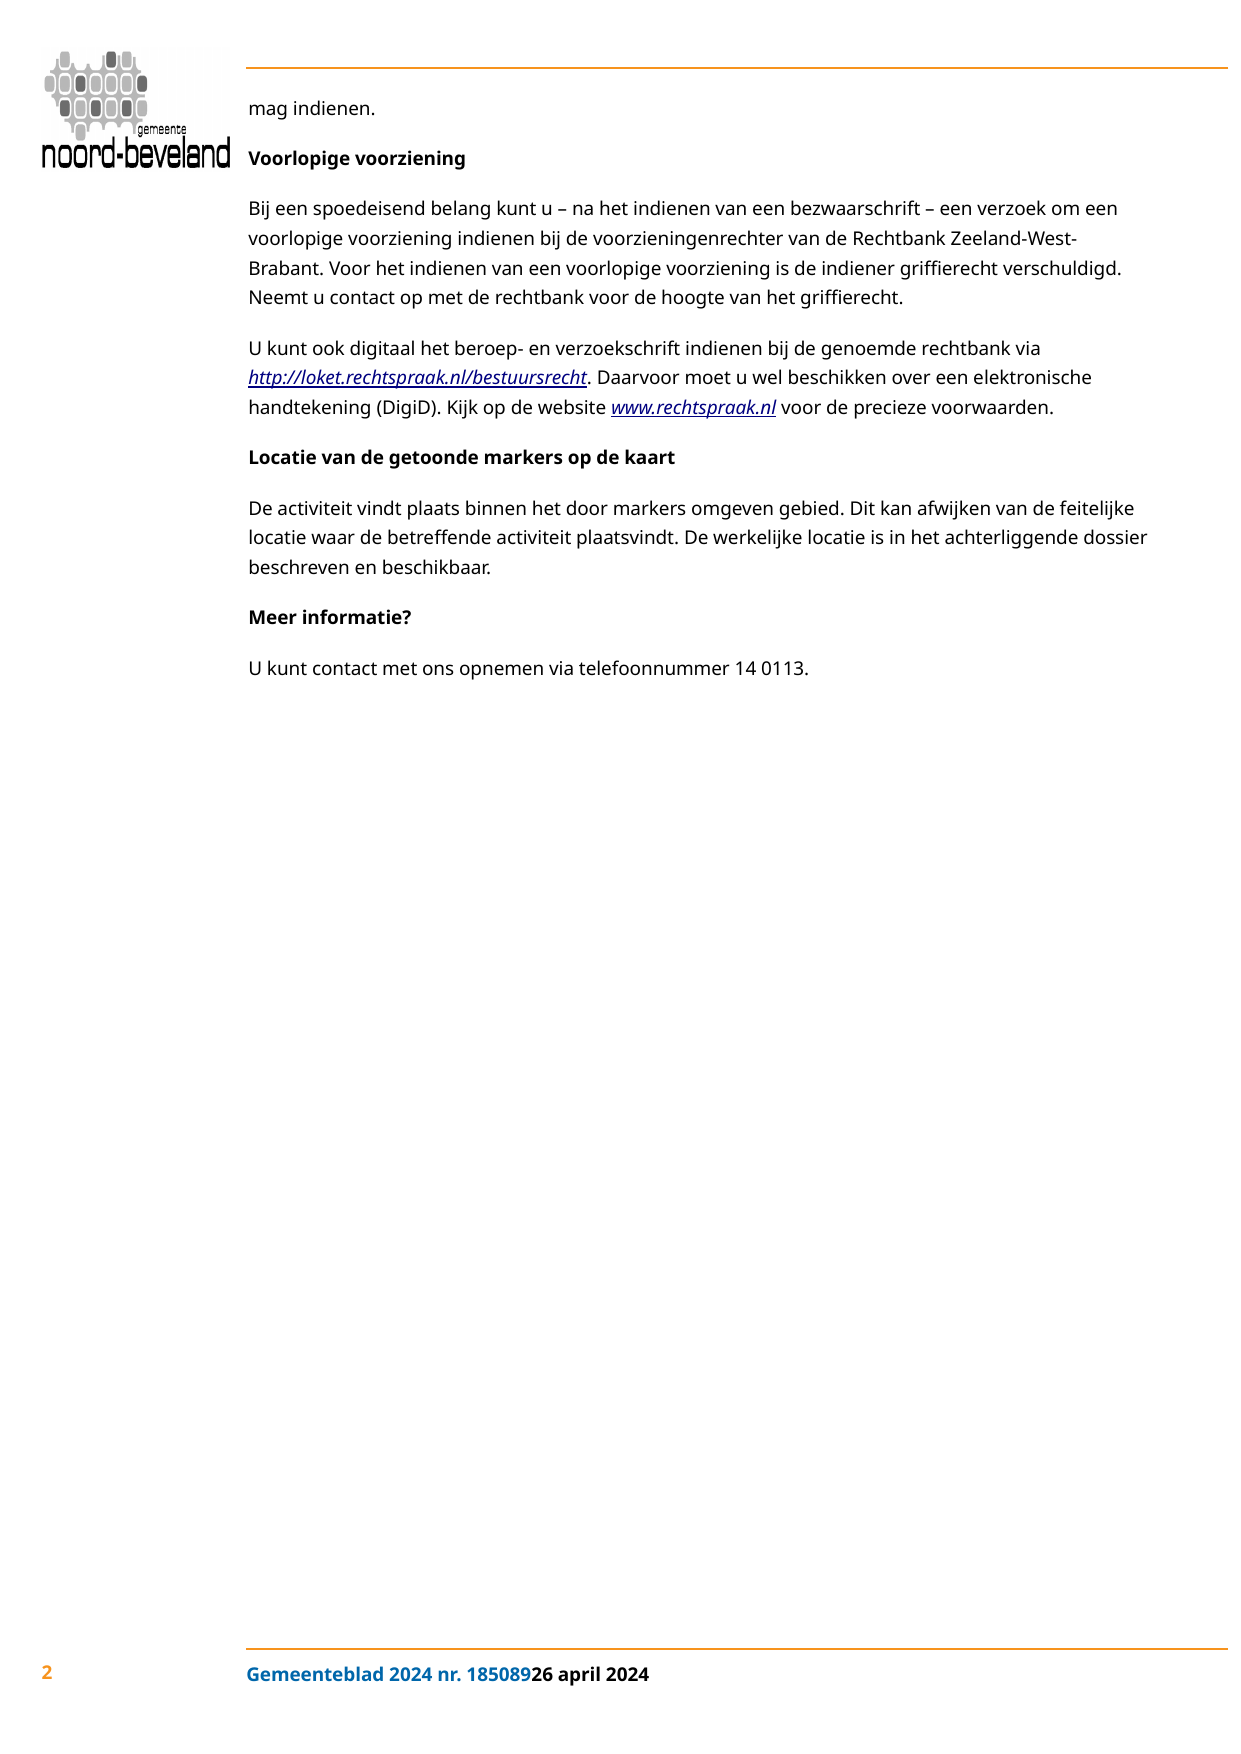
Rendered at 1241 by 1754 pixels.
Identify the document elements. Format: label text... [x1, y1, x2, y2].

text U kunt contact met ons opnemen via telefoonnummer 14 0113. [248, 655, 1152, 681]
text Bij een spoedeisend belang kunt u – na het indienen van een bezwaarschrift – een verzoek om een voorlopige voorziening indienen bij de voorzieningenrechter van de Rechtbank Zeeland-West-Brabant. Voor het indienen van een voorlopige voorziening is de indiener griffierecht verschuldigd. Neemt u contact op met de rechtbank voor de hoogte van het griffierecht. [248, 196, 1152, 310]
text U kunt ook digitaal het beroep- en verzoekschrift indienen bij de genoemde rechtbank via http://loket.rechtspraak.nl/bestuursrecht. Daarvoor moet u wel beschikken over een elektronische handtekening (DigiD). Kijk op de website www.rechtspraak.nl voor de precieze voorwaarden. [248, 335, 1152, 420]
text De activiteit vindt plaats binnen het door markers omgeven gebied. Dit kan afwijken van de feitelijke locatie waar de betreffende activiteit plaatsvindt. De werkelijke locatie is in het achterliggende dossier beschreven en beschikbaar. [248, 495, 1152, 580]
text Locatie van de getoonde markers op de kaart [248, 444, 1152, 470]
picture [41, 47, 231, 172]
text Voorlopige voorziening [248, 145, 1152, 171]
text Meer informatie? [248, 604, 1152, 630]
text mag indienen. [248, 95, 1152, 121]
